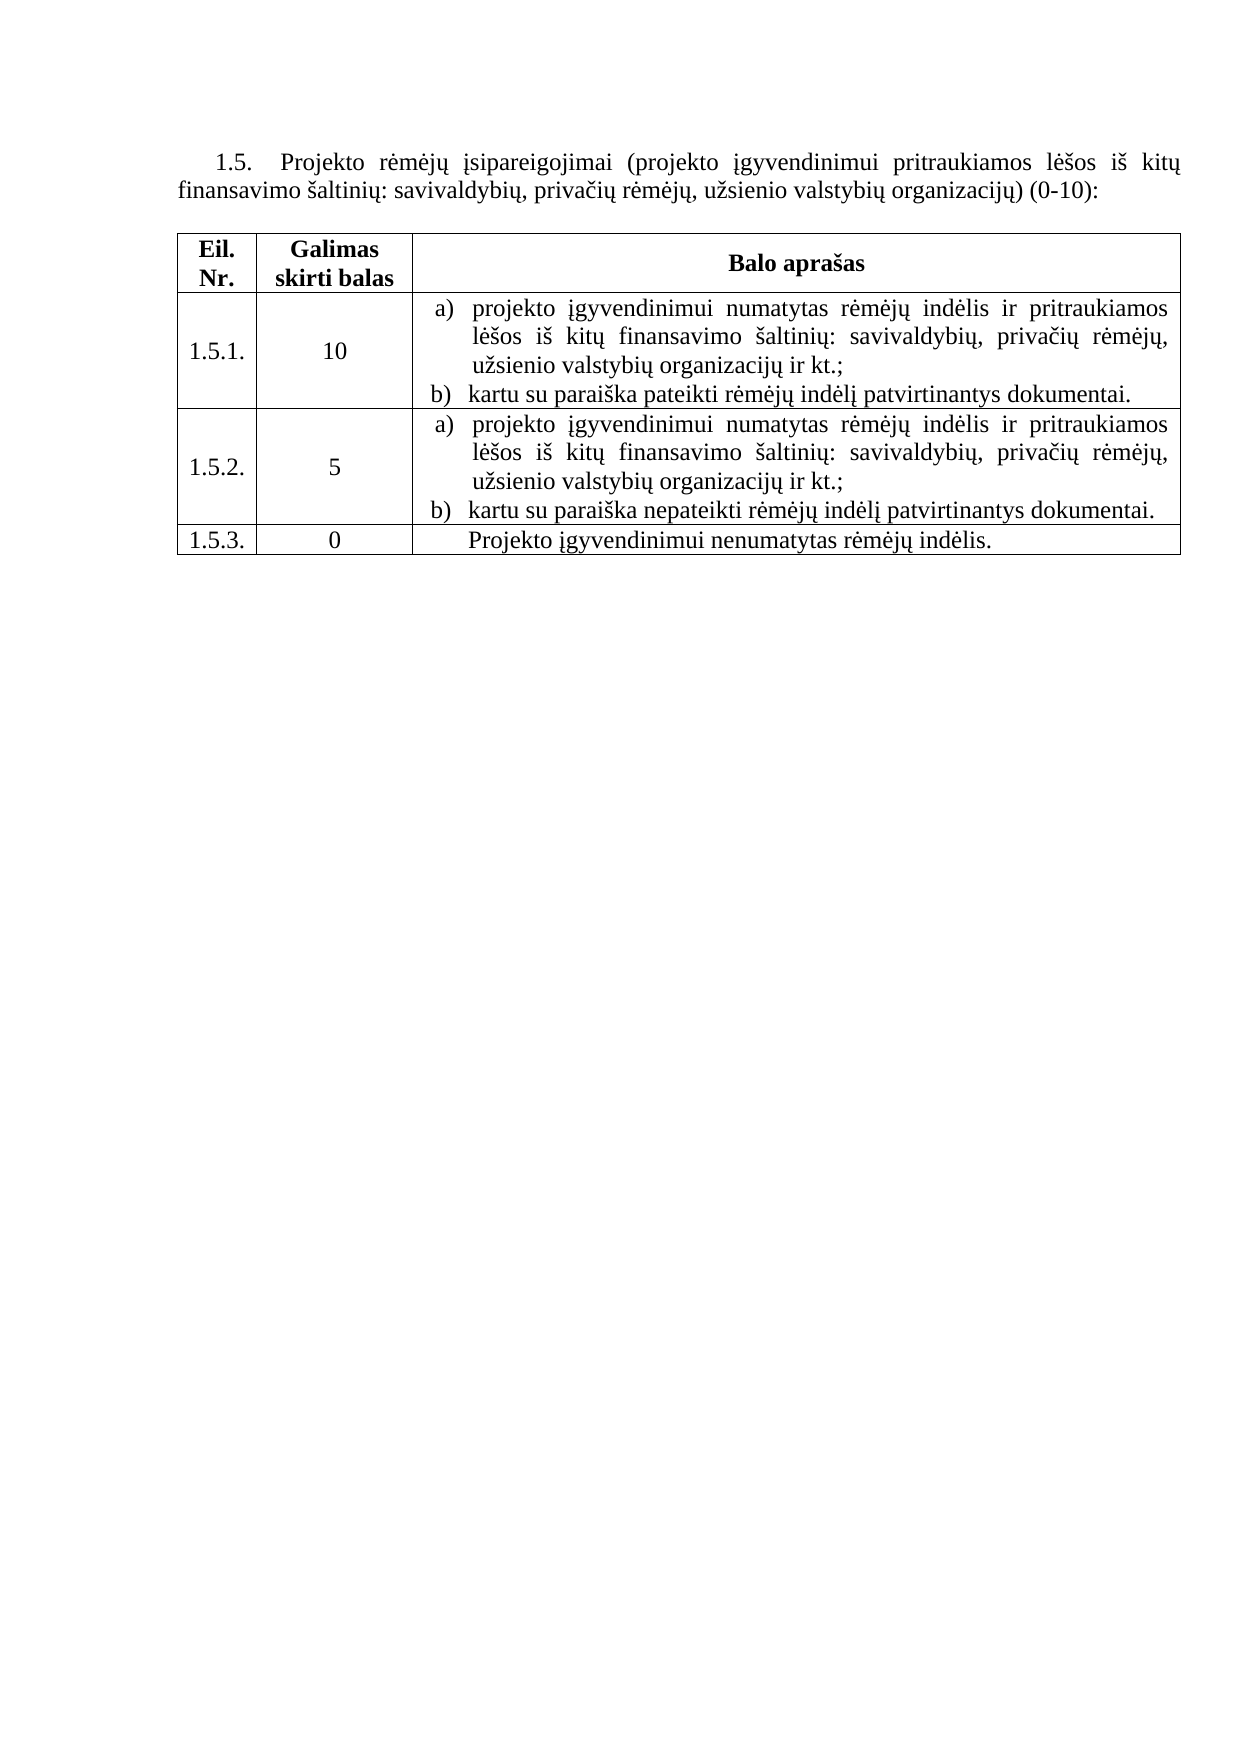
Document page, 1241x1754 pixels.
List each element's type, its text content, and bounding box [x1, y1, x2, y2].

table_cell 10 [257, 293, 412, 408]
table_header Eil. Nr. [178, 234, 256, 292]
table_cell 0 [257, 525, 412, 553]
table_cell Projekto įgyvendinimui nenumatytas rėmėjų indėlis. [413, 525, 1180, 553]
table_cell 1.5.1. [178, 293, 256, 408]
table_cell a) projekto įgyvendinimui numatytas rėmėjų indėlis ir pritraukiamos lėšos iš kitų finansavimo šaltinių: savivaldybių, privačių rėmėjų, užsienio valstybių organizacijų ir kt.; b) kartu su paraiška pateikti rėmėjų indėlį patvirtinantys dokumentai. [413, 293, 1180, 408]
table_header Balo aprašas [413, 234, 1180, 292]
table_cell 5 [257, 409, 412, 524]
text 1.5. Projekto rėmėjų įsipareigojimai (projekto įgyvendinimui pritraukiamos lėšos iš kitų finansavimo šaltinių: savivaldybių, privačių rėmėjų, užsienio valstybių organizacijų) (0-10): [177, 147, 1181, 204]
table_cell a) projekto įgyvendinimui numatytas rėmėjų indėlis ir pritraukiamos lėšos iš kitų finansavimo šaltinių: savivaldybių, privačių rėmėjų, užsienio valstybių organizacijų ir kt.; b) kartu su paraiška nepateikti rėmėjų indėlį patvirtinantys dokumentai. [413, 409, 1180, 524]
table_cell 1.5.2. [178, 409, 256, 524]
table_header Galimas skirti balas [257, 234, 412, 292]
table_cell 1.5.3. [178, 525, 256, 553]
